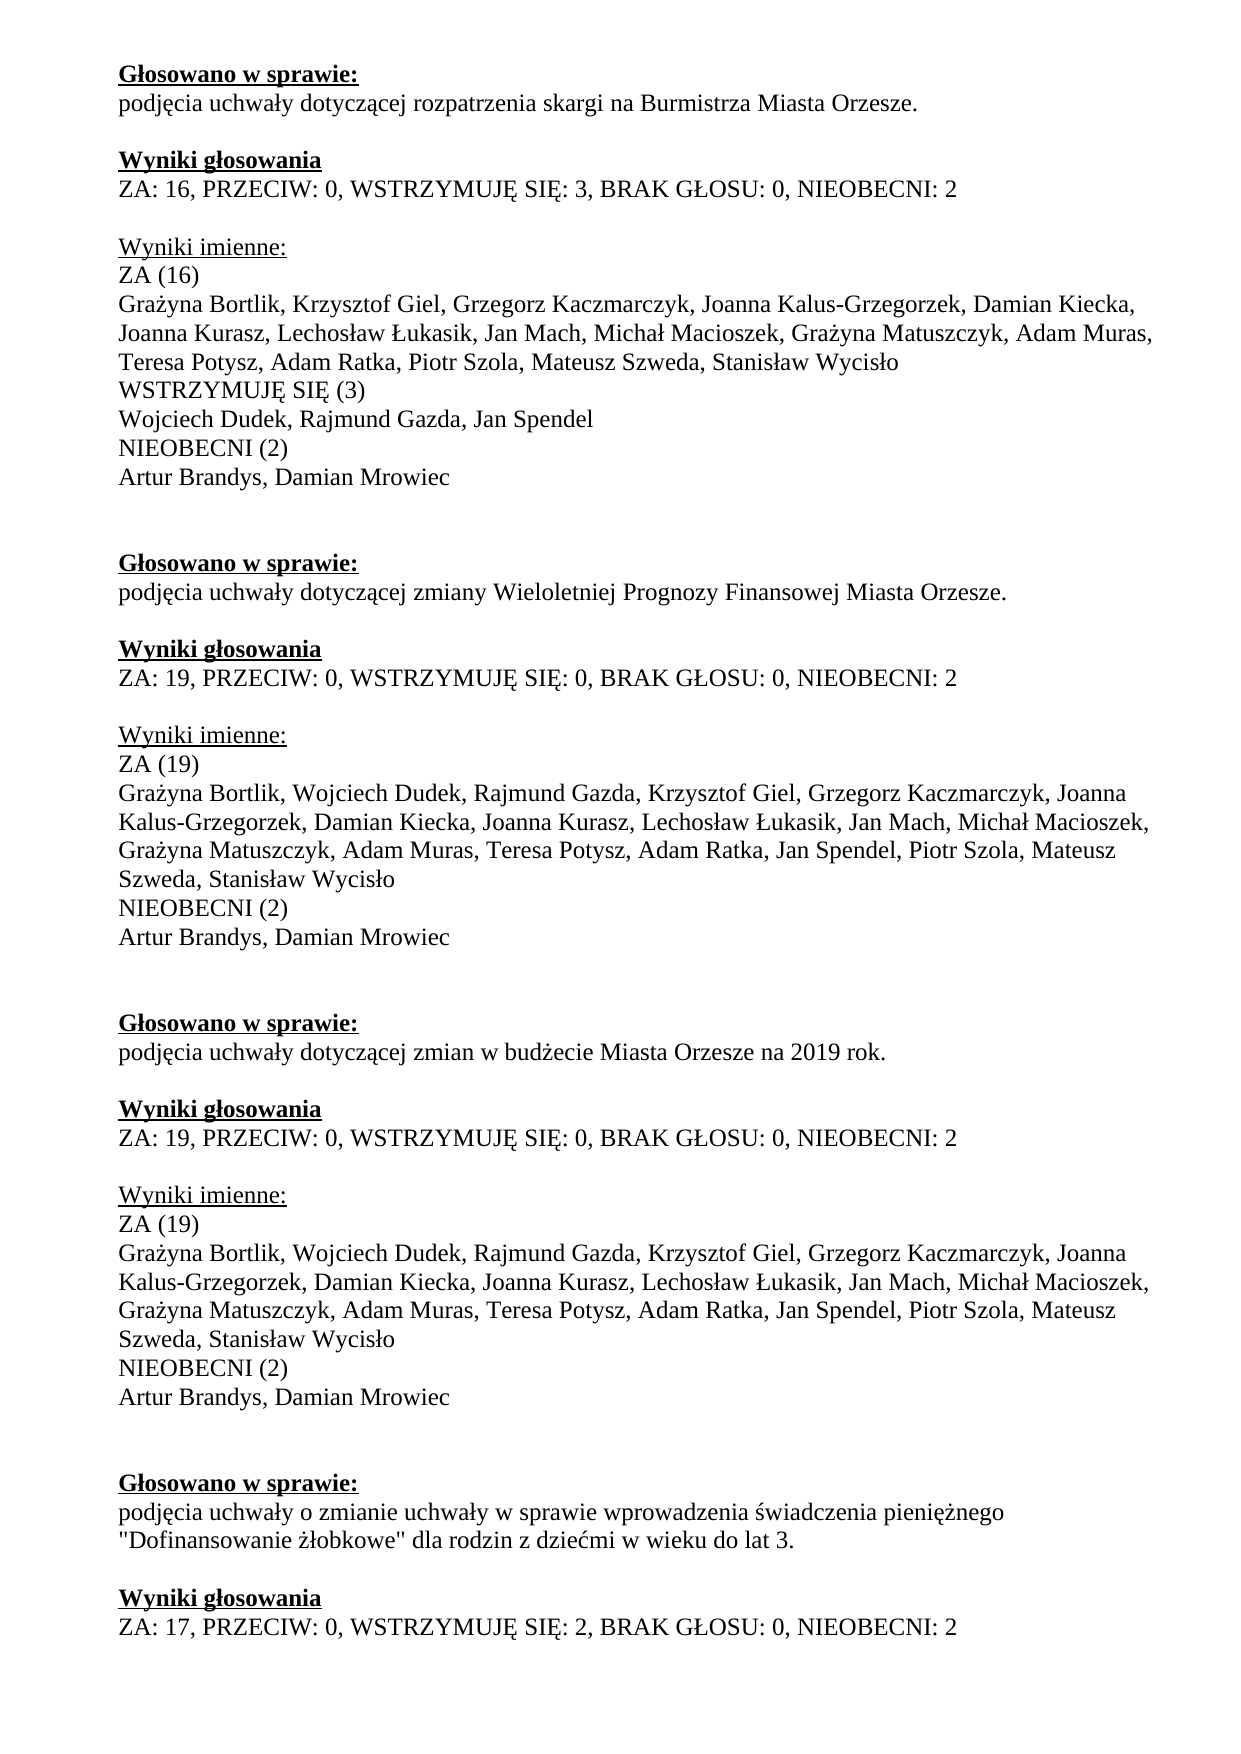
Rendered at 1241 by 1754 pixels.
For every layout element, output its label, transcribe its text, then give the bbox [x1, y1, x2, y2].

text Głosowano w sprawie: podjęcia uchwały dotyczącej rozpatrzenia skargi na Burmistrza Miasta Orzesze. Wyniki głosowania ZA: 16, PRZECIW: 0, WSTRZYMUJĘ SIĘ: 3, BRAK GŁOSU: 0, NIEOBECNI: 2 Wyniki imienne: ZA (16) Grażyna Bortlik, Krzysztof Giel, Grzegorz Kaczmarczyk, Joanna Kalus-Grzegorzek, Damian Kiecka, Joanna Kurasz, Lechosław Łukasik, Jan Mach, Michał Macioszek, Grażyna Matuszczyk, Adam Muras, Teresa Potysz, Adam Ratka, Piotr Szola, Mateusz Szweda, Stanisław Wycisło WSTRZYMUJĘ SIĘ (3) Wojciech Dudek, Rajmund Gazda, Jan Spendel NIEOBECNI (2) Artur Brandys, Damian Mrowiec Głosowano w sprawie: podjęcia uchwały dotyczącej zmiany Wieloletniej Prognozy Finansowej Miasta Orzesze. Wyniki głosowania ZA: 19, PRZECIW: 0, WSTRZYMUJĘ SIĘ: 0, BRAK GŁOSU: 0, NIEOBECNI: 2 Wyniki imienne: ZA (19) Grażyna Bortlik, Wojciech Dudek, Rajmund Gazda, Krzysztof Giel, Grzegorz Kaczmarczyk, Joanna Kalus-Grzegorzek, Damian Kiecka, Joanna Kurasz, Lechosław Łukasik, Jan Mach, Michał Macioszek, Grażyna Matuszczyk, Adam Muras, Teresa Potysz, Adam Ratka, Jan Spendel, Piotr Szola, Mateusz Szweda, Stanisław Wycisło NIEOBECNI (2) Artur Brandys, Damian Mrowiec Głosowano w sprawie: podjęcia uchwały dotyczącej zmian w budżecie Miasta Orzesze na 2019 rok. Wyniki głosowania ZA: 19, PRZECIW: 0, WSTRZYMUJĘ SIĘ: 0, BRAK GŁOSU: 0, NIEOBECNI: 2 Wyniki imienne: ZA (19) Grażyna Bortlik, Wojciech Dudek, Rajmund Gazda, Krzysztof Giel, Grzegorz Kaczmarczyk, Joanna Kalus-Grzegorzek, Damian Kiecka, Joanna Kurasz, Lechosław Łukasik, Jan Mach, Michał Macioszek, Grażyna Matuszczyk, Adam Muras, Teresa Potysz, Adam Ratka, Jan Spendel, Piotr Szola, Mateusz Szweda, Stanisław Wycisło NIEOBECNI (2) Artur Brandys, Damian Mrowiec Głosowano w sprawie: podjęcia uchwały o zmianie uchwały w sprawie wprowadzenia świadczenia pieniężnego "Dofinansowanie żłobkowe" dla rodzin z dziećmi w wieku do lat 3. Wyniki głosowania ZA: 17, PRZECIW: 0, WSTRZYMUJĘ SIĘ: 2, BRAK GŁOSU: 0, NIEOBECNI: 2 [118, 59, 1181, 1669]
